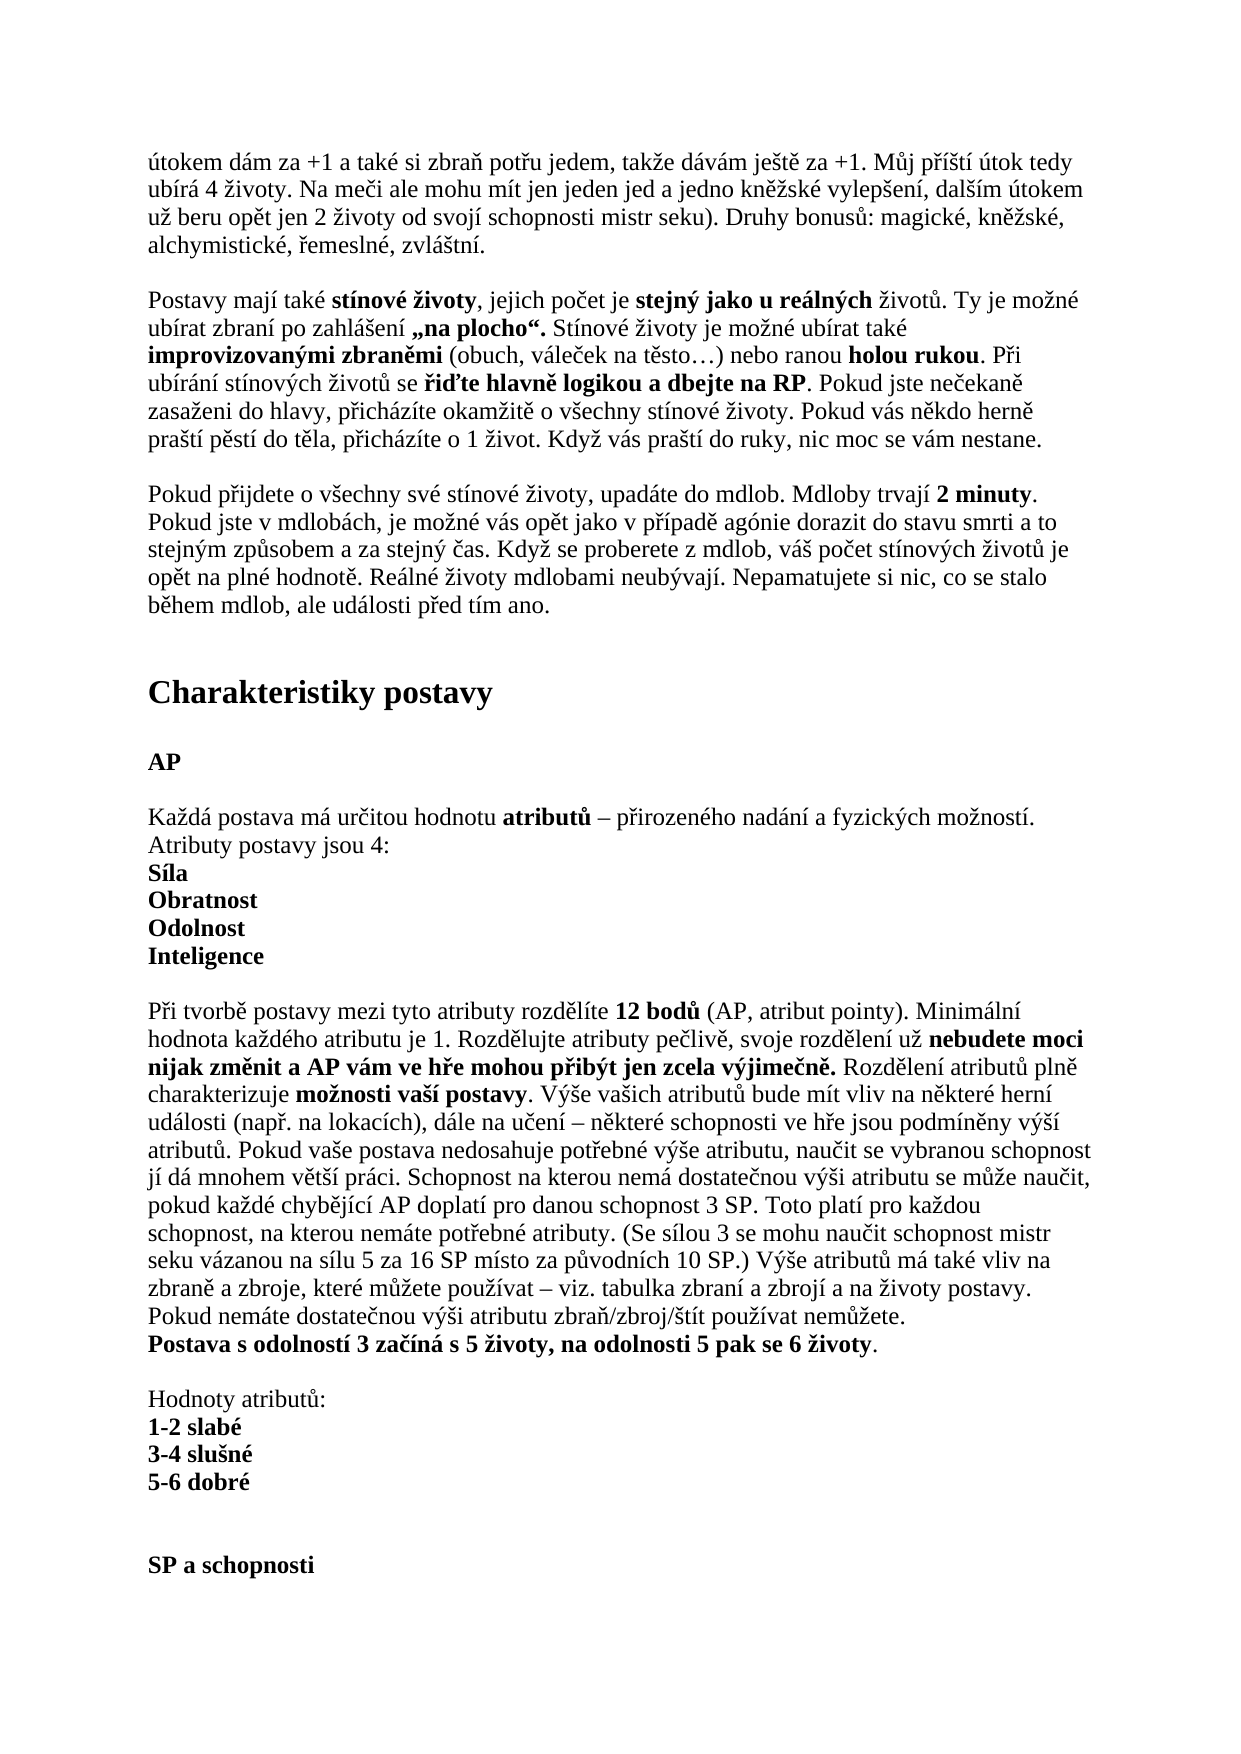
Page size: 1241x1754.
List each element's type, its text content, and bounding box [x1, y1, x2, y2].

text Pokud přijdete o všechny své stínové životy, upadáte do mdlob. Mdloby trvají 2 minuty. Pokud jste v mdlobách, je možné vás opět jako v případě agónie dorazit do stavu smrti a to stejným způsobem a za stejný čas. Když se proberete z mdlob, váš počet stínových životů je opět na plné hodnotě. Reálné životy mdlobami neubývají. Nepamatujete si nic, co se stalo během mdlob, ale události před tím ano. [148, 480, 1093, 619]
text 5-6 dobré [148, 1468, 1093, 1496]
text 1-2 slabé [148, 1413, 1093, 1441]
text Obratnost [148, 886, 1093, 914]
text Inteligence [148, 942, 1093, 969]
text Při tvorbě postavy mezi tyto atributy rozdělíte 12 bodů (AP, atribut pointy). Minimální hodnota každého atributu je 1. Rozdělujte atributy pečlivě, svoje rozdělení už nebudete moci nijak změnit a AP vám ve hře mohou přibýt jen zcela výjimečně. Rozdělení atributů plně charakterizuje možnosti vaší postavy. Výše vašich atributů bude mít vliv na některé herní události (např. na lokacích), dále na učení – některé schopnosti ve hře jsou podmíněny výší atributů. Pokud vaše postava nedosahuje potřebné výše atributu, naučit se vybranou schopnost jí dá mnohem větší práci. Schopnost na kterou nemá dostatečnou výši atributu se může naučit, pokud každé chybějící AP doplatí pro danou schopnost 3 SP. Toto platí pro každou schopnost, na kterou nemáte potřebné atributy. (Se sílou 3 se mohu naučit schopnost mistr seku vázanou na sílu 5 za 16 SP místo za původních 10 SP.) Výše atributů má také vliv na zbraně a zbroje, které můžete používat – viz. tabulka zbraní a zbrojí a na životy postavy. Pokud nemáte dostatečnou výši atributu zbraň/zbroj/štít používat nemůžete. [148, 997, 1093, 1330]
text Každá postava má určitou hodnotu atributů – přirozeného nadání a fyzických možností. Atributy postavy jsou 4: [148, 803, 1093, 859]
text Hodnoty atributů: [148, 1385, 1093, 1413]
text Síla [148, 859, 1093, 886]
text Charakteristiky postavy [148, 674, 1093, 711]
text Postava s odolností 3 začíná s 5 životy, na odolnosti 5 pak se 6 životy. [148, 1330, 1093, 1357]
subtitle AP [148, 748, 1093, 776]
text Postavy mají také stínové životy, jejich počet je stejný jako u reálných životů. Ty je možné ubírat zbraní po zahlášení „na plocho“. Stínové životy je možné ubírat také improvizovanými zbraněmi (obuch, váleček na těsto…) nebo ranou holou rukou. Při ubírání stínových životů se řiďte hlavně logikou a dbejte na RP. Pokud jste nečekaně zasaženi do hlavy, přicházíte okamžitě o všechny stínové životy. Pokud vás někdo herně praští pěstí do těla, přicházíte o 1 život. Když vás praští do ruky, nic moc se vám nestane. [148, 286, 1093, 452]
text Odolnost [148, 914, 1093, 942]
text 3-4 slušné [148, 1441, 1093, 1468]
subtitle SP a schopnosti [148, 1551, 1093, 1579]
text útokem dám za +1 a také si zbraň potřu jedem, takže dávám ještě za +1. Můj příští útok tedy ubírá 4 životy. Na meči ale mohu mít jen jeden jed a jedno kněžské vylepšení, dalším útokem už beru opět jen 2 životy od svojí schopnosti mistr seku). Druhy bonusů: magické, kněžské, alchymistické, řemeslné, zvláštní. [148, 148, 1093, 258]
